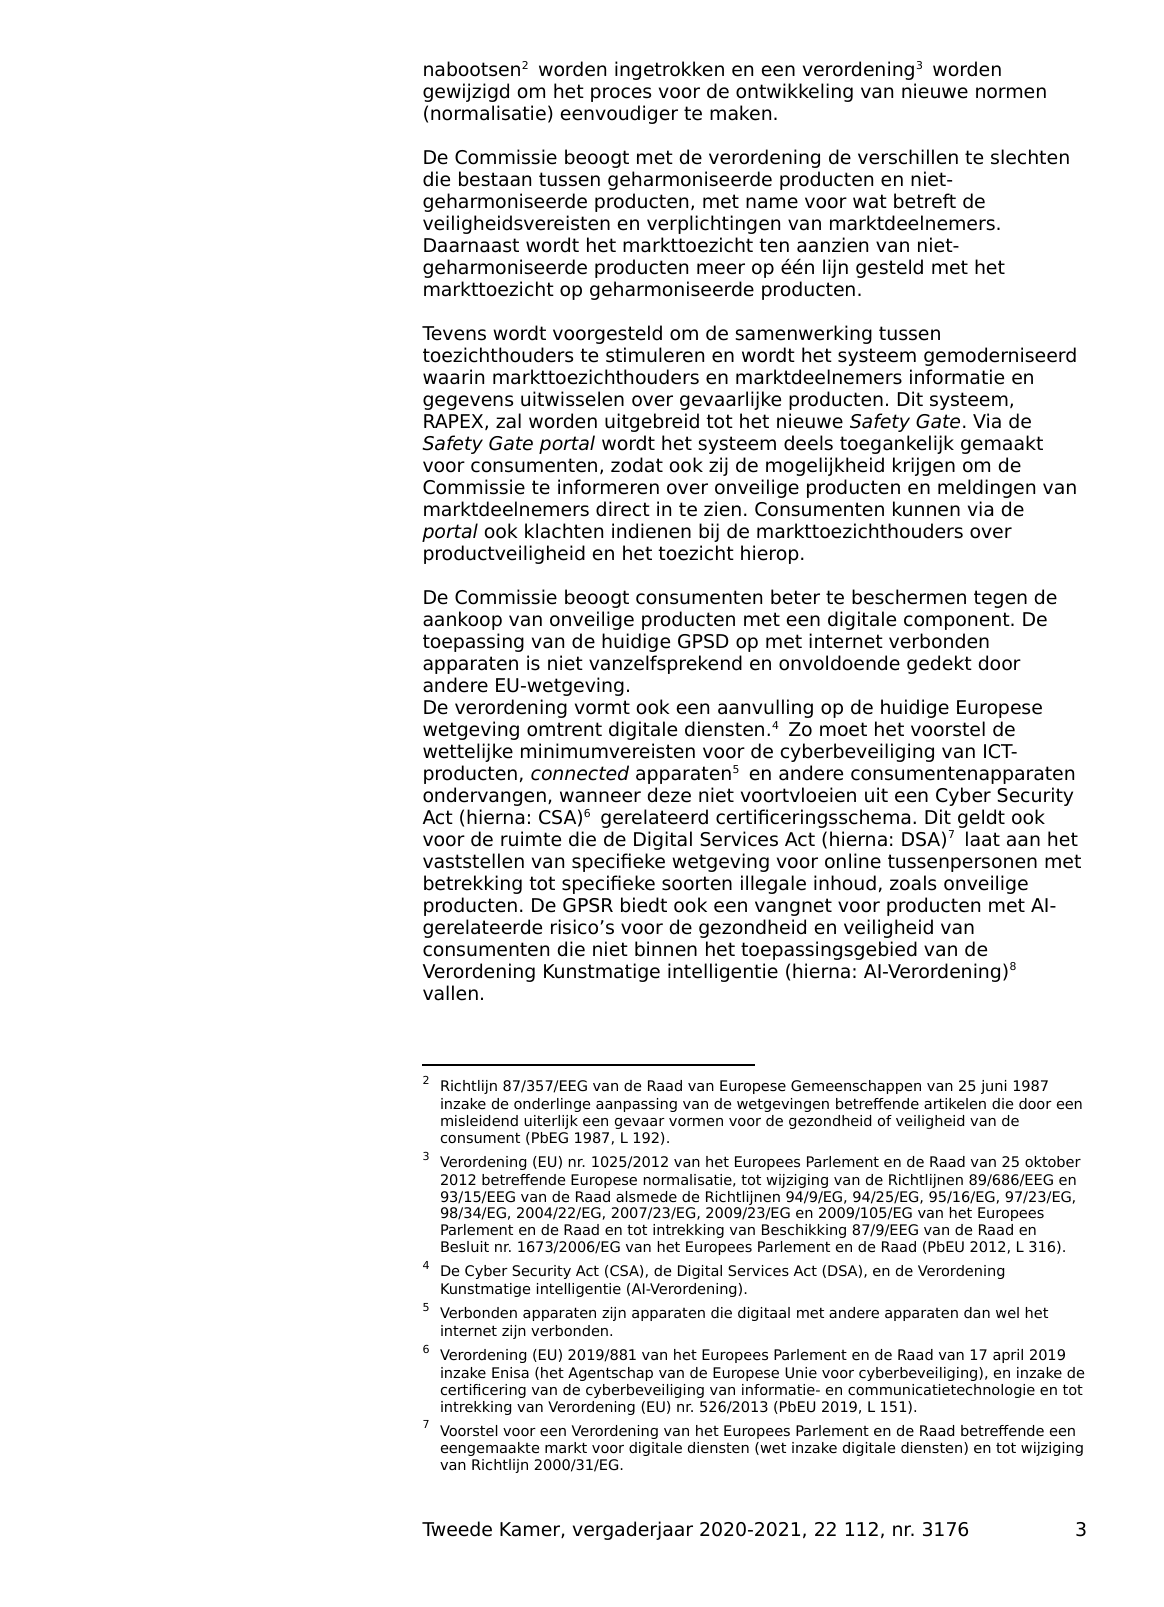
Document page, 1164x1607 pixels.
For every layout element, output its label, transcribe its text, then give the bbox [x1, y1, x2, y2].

text Verordening (EU) nr. 1025/2012 van het Europees Parlement en de Raad van 25 oktober 2012 betreffende Europese normalisatie, tot wijziging van de Richtlijnen 89/686/EEG en 93/15/EEG van de Raad alsmede de Richtlijnen 94/9/EG, 94/25/EG, 95/16/EG, 97/23/EG, 98/34/EG, 2004/22/EG, 2007/23/EG, 2009/23/EG en 2009/105/EG van het Europees Parlement en de Raad en tot intrekking van Beschikking 87/9/EEG van de Raad en Besluit nr. 1673/2006/EG van het Europees Parlement en de Raad (PbEU 2012, L 316). [422, 1150, 1087, 1256]
text Verbonden apparaten zijn apparaten die digitaal met andere apparaten dan wel het internet zijn verbonden. [422, 1301, 1087, 1340]
text Verordening (EU) 2019/881 van het Europees Parlement en de Raad van 17 april 2019 inzake Enisa (het Agentschap van de Europese Unie voor cyberbeveiliging), en inzake de certificering van de cyberbeveiliging van informatie- en communicatietechnologie en tot intrekking van Verordening (EU) nr. 526/2013 (PbEU 2019, L 151). [422, 1343, 1087, 1416]
text De Commissie beoogt met de verordening de verschillen te slechten die bestaan tussen geharmoniseerde producten en niet-geharmoniseerde producten, met name voor wat betreft de veiligheidsvereisten en verplichtingen van marktdeelnemers. Daarnaast wordt het markttoezicht ten aanzien van niet-geharmoniseerde producten meer op één lijn gesteld met het markttoezicht op geharmoniseerde producten. [422, 147, 1087, 301]
text Tevens wordt voorgesteld om de samenwerking tussen toezichthouders te stimuleren en wordt het systeem gemoderniseerd waarin markttoezichthouders en marktdeelnemers informatie en gegevens uitwisselen over gevaarlijke producten. Dit systeem, RAPEX, zal worden uitgebreid tot het nieuwe Safety Gate. Via de Safety Gate portal wordt het systeem deels toegankelijk gemaakt voor consumenten, zodat ook zij de mogelijkheid krijgen om de Commissie te informeren over onveilige producten en meldingen van marktdeelnemers direct in te zien. Consumenten kunnen via de portal ook klachten indienen bij de markttoezichthouders over productveiligheid en het toezicht hierop. [422, 323, 1087, 565]
text De verordening vormt ook een aanvulling op de huidige Europese wetgeving omtrent digitale diensten. Zo moet het voorstel de wettelijke minimumvereisten voor de cyberbeveiliging van ICT-producten, connected apparaten en andere consumentenapparaten ondervangen, wanneer deze niet voortvloeien uit een Cyber Security Act (hierna: CSA) gerelateerd certificeringsschema. Dit geldt ook voor de ruimte die de Digital Services Act (hierna: DSA) laat aan het vaststellen van specifieke wetgeving voor online tussenpersonen met betrekking tot specifieke soorten illegale inhoud, zoals onveilige producten. De GPSR biedt ook een vangnet voor producten met AI-gerelateerde risico’s voor de gezondheid en veiligheid van consumenten die niet binnen het toepassingsgebied van de Verordening Kunstmatige intelligentie (hierna: AI-Verordening) vallen. [422, 697, 1087, 1005]
text Richtlijn 87/357/EEG van de Raad van Europese Gemeenschappen van 25 juni 1987 inzake de onderlinge aanpassing van de wetgevingen betreffende artikelen die door een misleidend uiterlijk een gevaar vormen voor de gezondheid of veiligheid van de consument (PbEG 1987, L 192). [422, 1074, 1087, 1147]
text De voorliggende nieuwe algemene productveiligheidsverordening (hierna: GPSR) moderniseert de bestaande algemene productveiligheidsrichtlijn (hierna: GPSD). Het doel van de GPSD is ervoor te zorgen dat de op de markt gebrachte producten in de EU veilig zijn, waarbij een hoog niveau van bescherming van gezondheid en veiligheid van consumenten wordt gewaarborgd, gecombineerd met een gelijk speelveld voor bedrijven. Na consultaties en een evaluatie is geconcludeerd dat het noodzakelijk is om de huidige GPSD in te trekken en een nieuwe verordening vast te stellen. Daarnaast zal een richtlijn inzake producten die levensmiddelen nabootsen worden ingetrokken en een verordening worden gewijzigd om het proces voor de ontwikkeling van nieuwe normen (normalisatie) eenvoudiger te maken. [422, 59, 1087, 125]
text De Cyber Security Act (CSA), de Digital Services Act (DSA), en de Verordening Kunstmatige intelligentie (AI-Verordening). [422, 1259, 1087, 1298]
text Voorstel voor een Verordening van het Europees Parlement en de Raad betreffende een eengemaakte markt voor digitale diensten (wet inzake digitale diensten) en tot wijziging van Richtlijn 2000/31/EG. [422, 1418, 1087, 1474]
text De Commissie beoogt consumenten beter te beschermen tegen de aankoop van onveilige producten met een digitale component. De toepassing van de huidige GPSD op met internet verbonden apparaten is niet vanzelfsprekend en onvoldoende gedekt door andere EU-wetgeving. [422, 587, 1087, 697]
